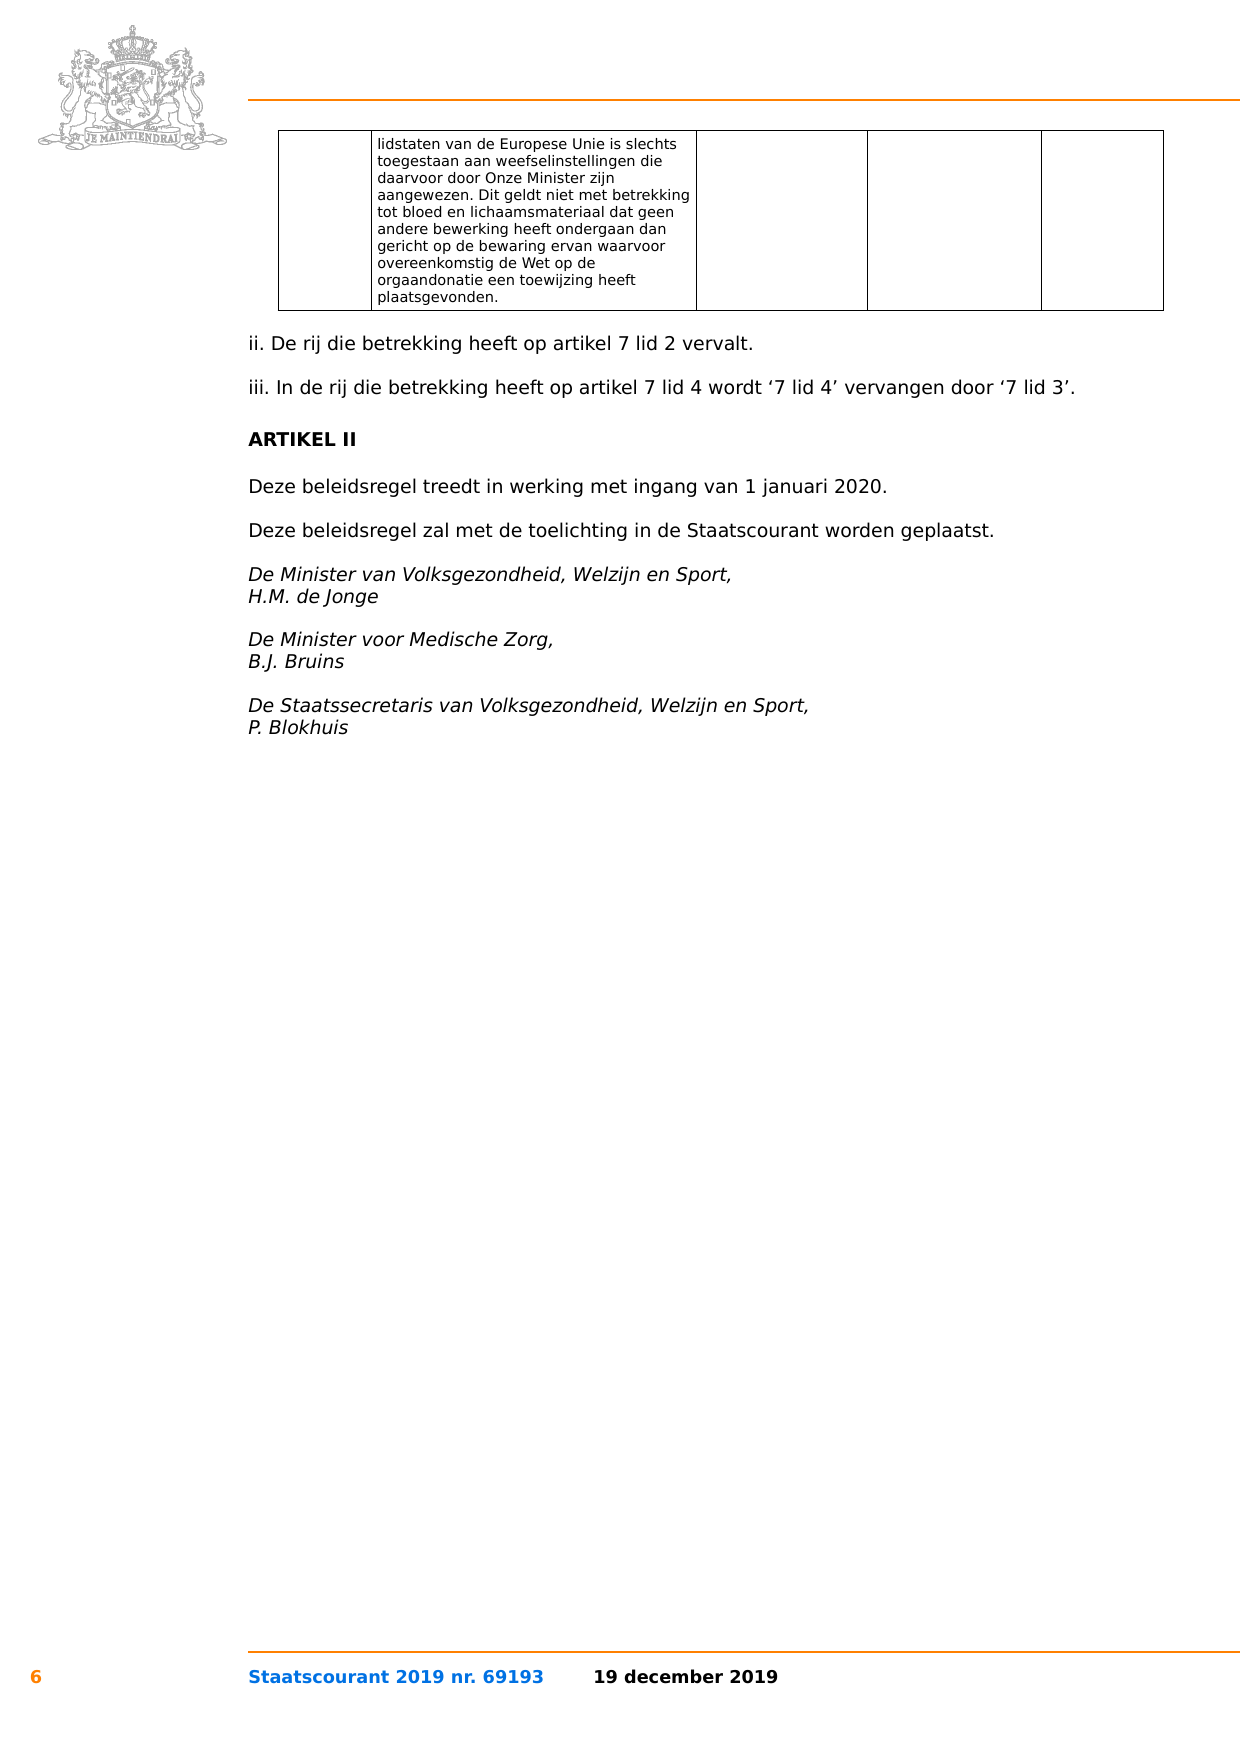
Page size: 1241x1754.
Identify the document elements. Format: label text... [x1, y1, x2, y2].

picture [38, 25, 227, 150]
table_header lidstaten van de Europese Unie is slechts toegestaan aan weefselinstellingen die daarvoor door Onze Minister zijn aangewezen. Dit geldt niet met betrekking tot bloed en lichaamsmateriaal dat geen andere bewerking heeft ondergaan dan gericht op de bewaring ervan waarvoor overeenkomstig de Wet op de orgaandonatie een toewijzing heeft plaatsgevonden. [372, 131, 696, 310]
table_header [1042, 131, 1163, 310]
table_header [279, 131, 371, 310]
table_header [868, 131, 1041, 310]
text ii. De rij die betrekking heeft op artikel 7 lid 2 vervalt. [248, 333, 1163, 355]
text Deze beleidsregel treedt in werking met ingang van 1 januari 2020. [248, 476, 1163, 498]
text Deze beleidsregel zal met de toelichting in de Staatscourant worden geplaatst. [248, 520, 1163, 542]
text De Minister voor Medische Zorg, B.J. Bruins [248, 629, 1163, 673]
text iii. In de rij die betrekking heeft op artikel 7 lid 4 wordt ‘7 lid 4’ vervangen door ‘7 lid 3’. [248, 377, 1163, 399]
subtitle ARTIKEL II [248, 429, 1163, 451]
text De Minister van Volksgezondheid, Welzijn en Sport, H.M. de Jonge [248, 563, 1163, 607]
table_header [697, 131, 867, 310]
text De Staatssecretaris van Volksgezondheid, Welzijn en Sport, P. Blokhuis [248, 695, 1163, 739]
